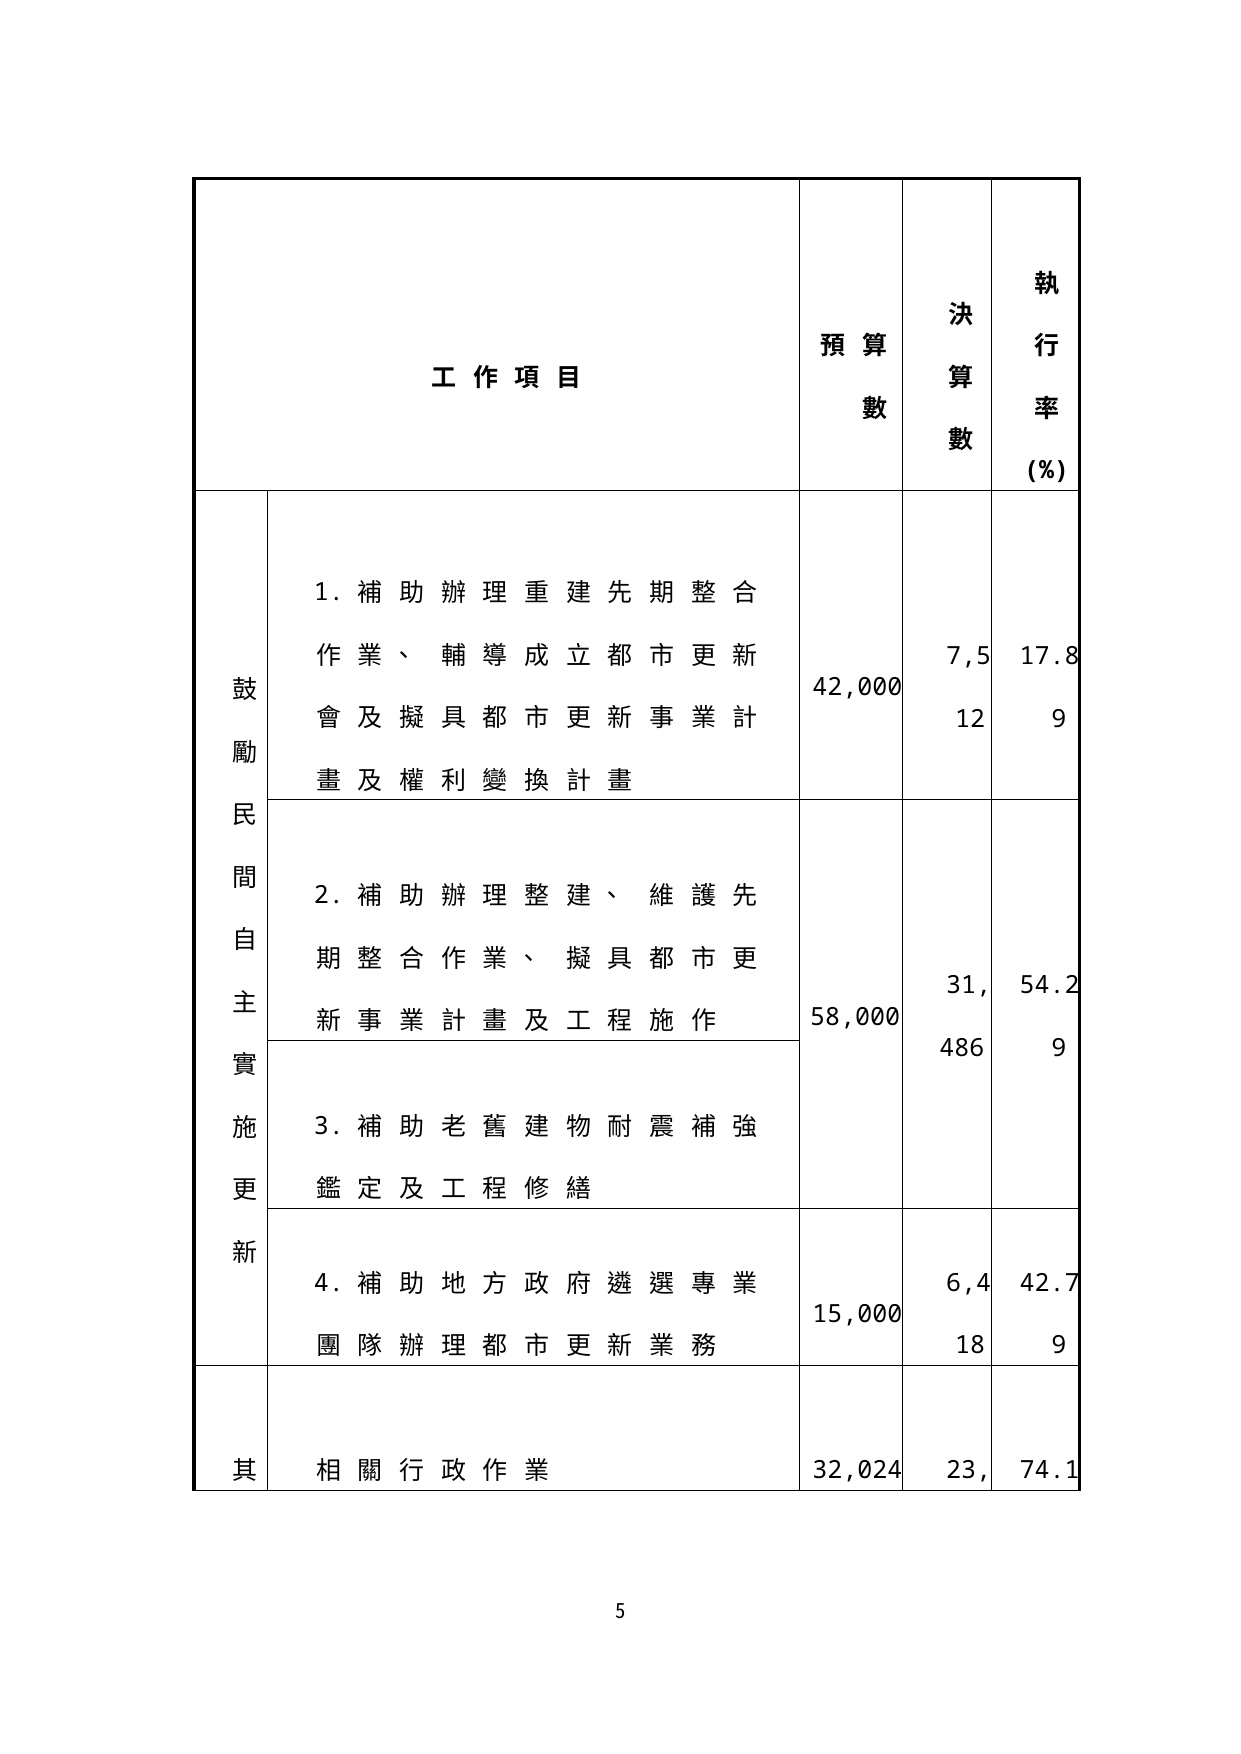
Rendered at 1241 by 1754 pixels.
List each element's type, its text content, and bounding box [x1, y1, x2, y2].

table_cell 58,000 [800, 800, 902, 1208]
table_cell 23, [903, 1366, 991, 1490]
table_cell 17.89 [992, 491, 1078, 799]
table_header 預算數 [800, 180, 902, 490]
table_cell 6,418 [903, 1209, 991, 1365]
table_cell 2.補助辦理整建、維護先期整合作業、擬具都市更新事業計畫及工程施作 [268, 800, 799, 1040]
table_cell 32,024 [800, 1366, 902, 1490]
table_cell 74.1 [992, 1366, 1078, 1490]
table_header 決算數 [903, 180, 991, 490]
table_cell 1.補助辦理重建先期整合作業、輔導成立都市更新會及擬具都市更新事業計畫及權利變換計畫 [268, 491, 799, 799]
table_cell 42.79 [992, 1209, 1078, 1365]
table_cell 15,000 [800, 1209, 902, 1365]
table_cell 42,000 [800, 491, 902, 799]
table_cell 鼓勵民間自主實施更新 [196, 491, 267, 1365]
table_cell 其 [196, 1366, 267, 1490]
table_header 執行率(%) [992, 180, 1078, 490]
table_cell 相關行政作業 [268, 1366, 799, 1490]
table_header 工作項目 [196, 180, 799, 490]
table_cell 4.補助地方政府遴選專業團隊辦理都市更新業務 [268, 1209, 799, 1365]
table_cell 54.29 [992, 800, 1078, 1208]
table_cell 31,486 [903, 800, 991, 1208]
table_cell 7,512 [903, 491, 991, 799]
table_cell 3.補助老舊建物耐震補強鑑定及工程修繕 [268, 1041, 799, 1208]
